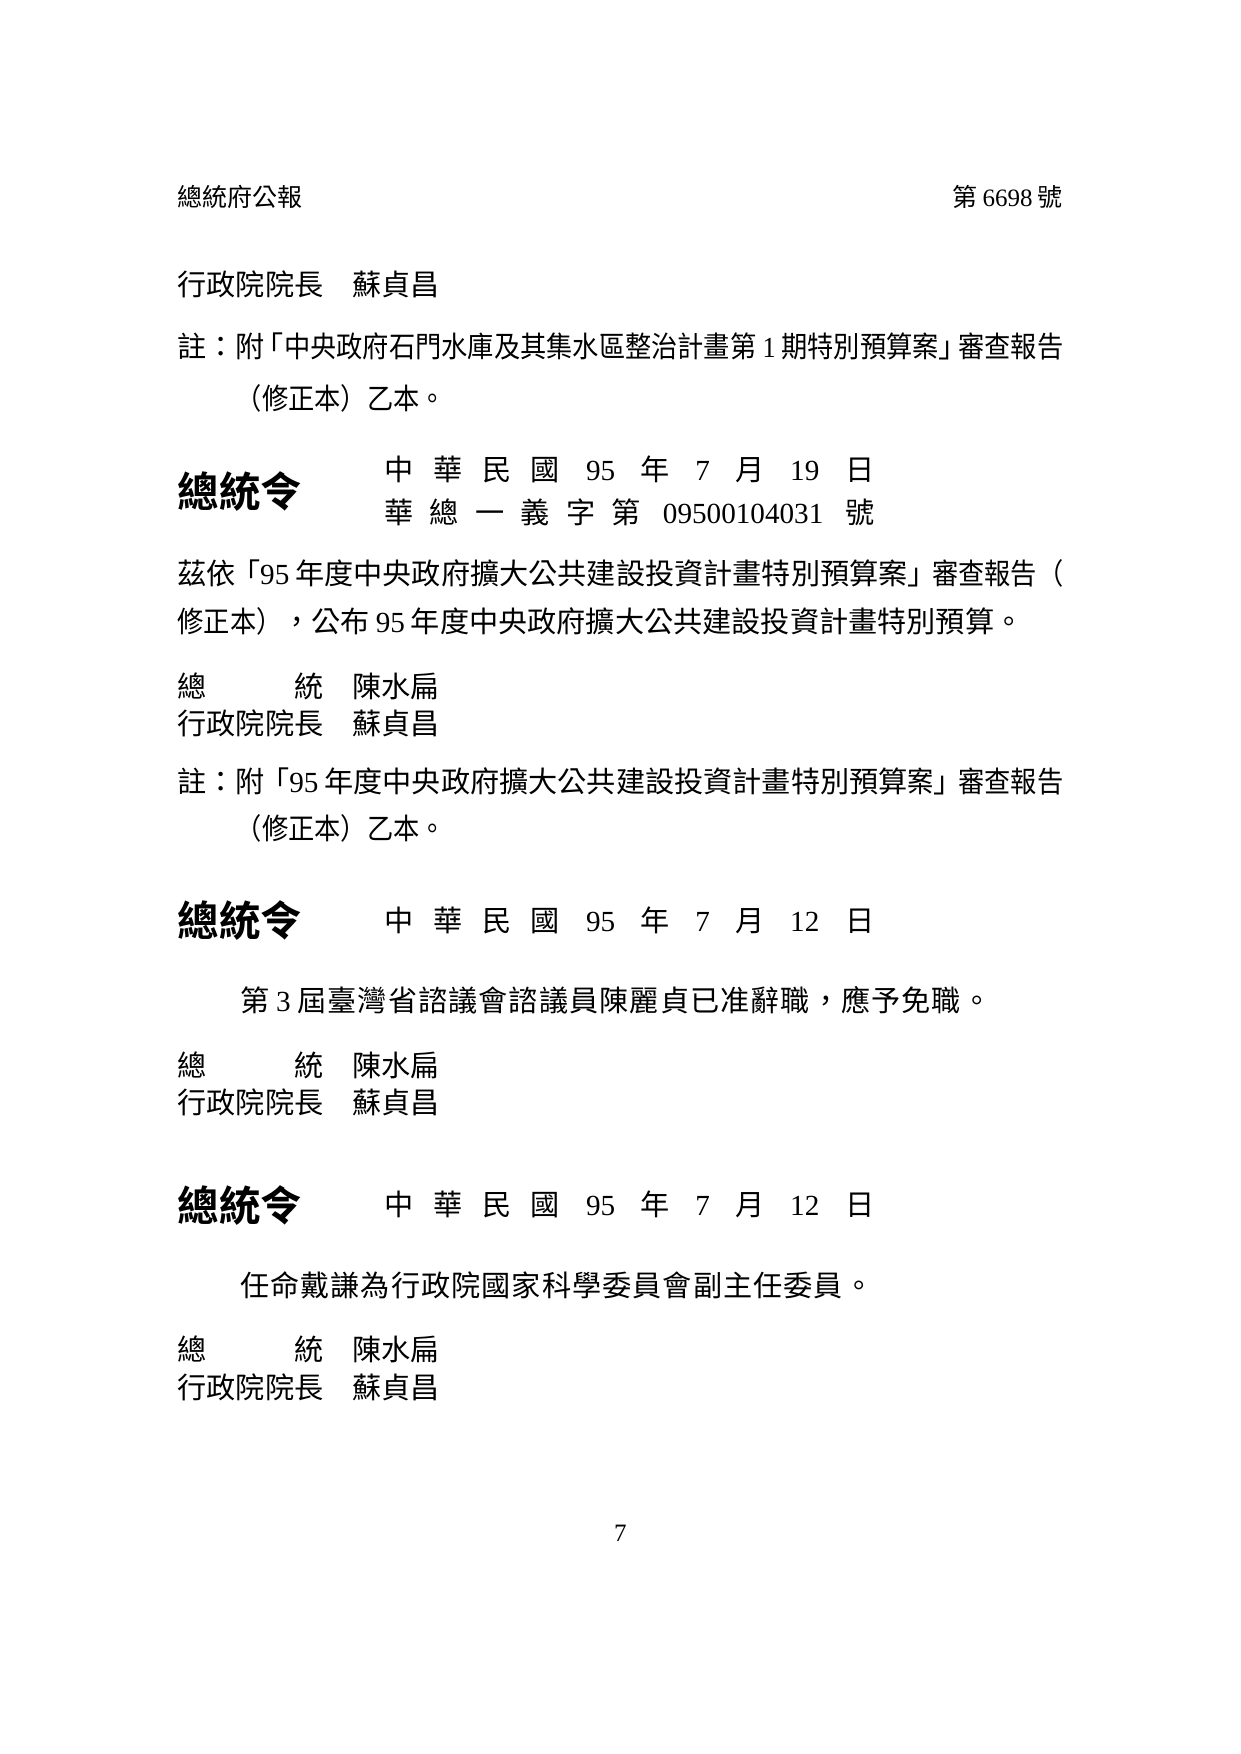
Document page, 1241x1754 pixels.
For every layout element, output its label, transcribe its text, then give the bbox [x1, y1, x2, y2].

table_header 中華民國95年7月12日 [381, 874, 877, 963]
text 第3屆臺灣省諮議會諮議員陳麗貞已准辭職，應予免職。 [177, 975, 1063, 1021]
text 總 統 陳水扁 [177, 667, 1063, 704]
text 總 統 陳水扁 [177, 1331, 1063, 1368]
text 總 統 陳水扁 [177, 1046, 1063, 1083]
table_header 總統令 [174, 874, 381, 963]
text 任命戴謙為行政院國家科學委員會副主任委員。 [177, 1260, 1063, 1306]
text 註：附「中央政府石門水庫及其集水區整治計畫第1期特別預算案」審查報告（修正本）乙本。 [177, 316, 1063, 420]
text 茲依「95年度中央政府擴大公共建設投資計畫特別預算案」審查報告（修正本），公布95年度中央政府擴大公共建設投資計畫特別預算。 [177, 546, 1063, 642]
table_header 總統令 [174, 1159, 381, 1247]
text 行政院院長 蘇貞昌 [177, 1368, 1063, 1406]
text 行政院院長 蘇貞昌 [177, 1083, 1063, 1121]
table_header 中華民國95年7月12日 [381, 1159, 877, 1247]
table_header 中華民國95年7月19日 華總一義字第09500104031號 [381, 445, 877, 534]
text 註：附「95年度中央政府擴大公共建設投資計畫特別預算案」審查報告（修正本）乙本。 [177, 754, 1063, 849]
table_header 總統令 [174, 445, 381, 534]
text 行政院院長 蘇貞昌 [177, 266, 1063, 303]
text 行政院院長 蘇貞昌 [177, 704, 1063, 742]
